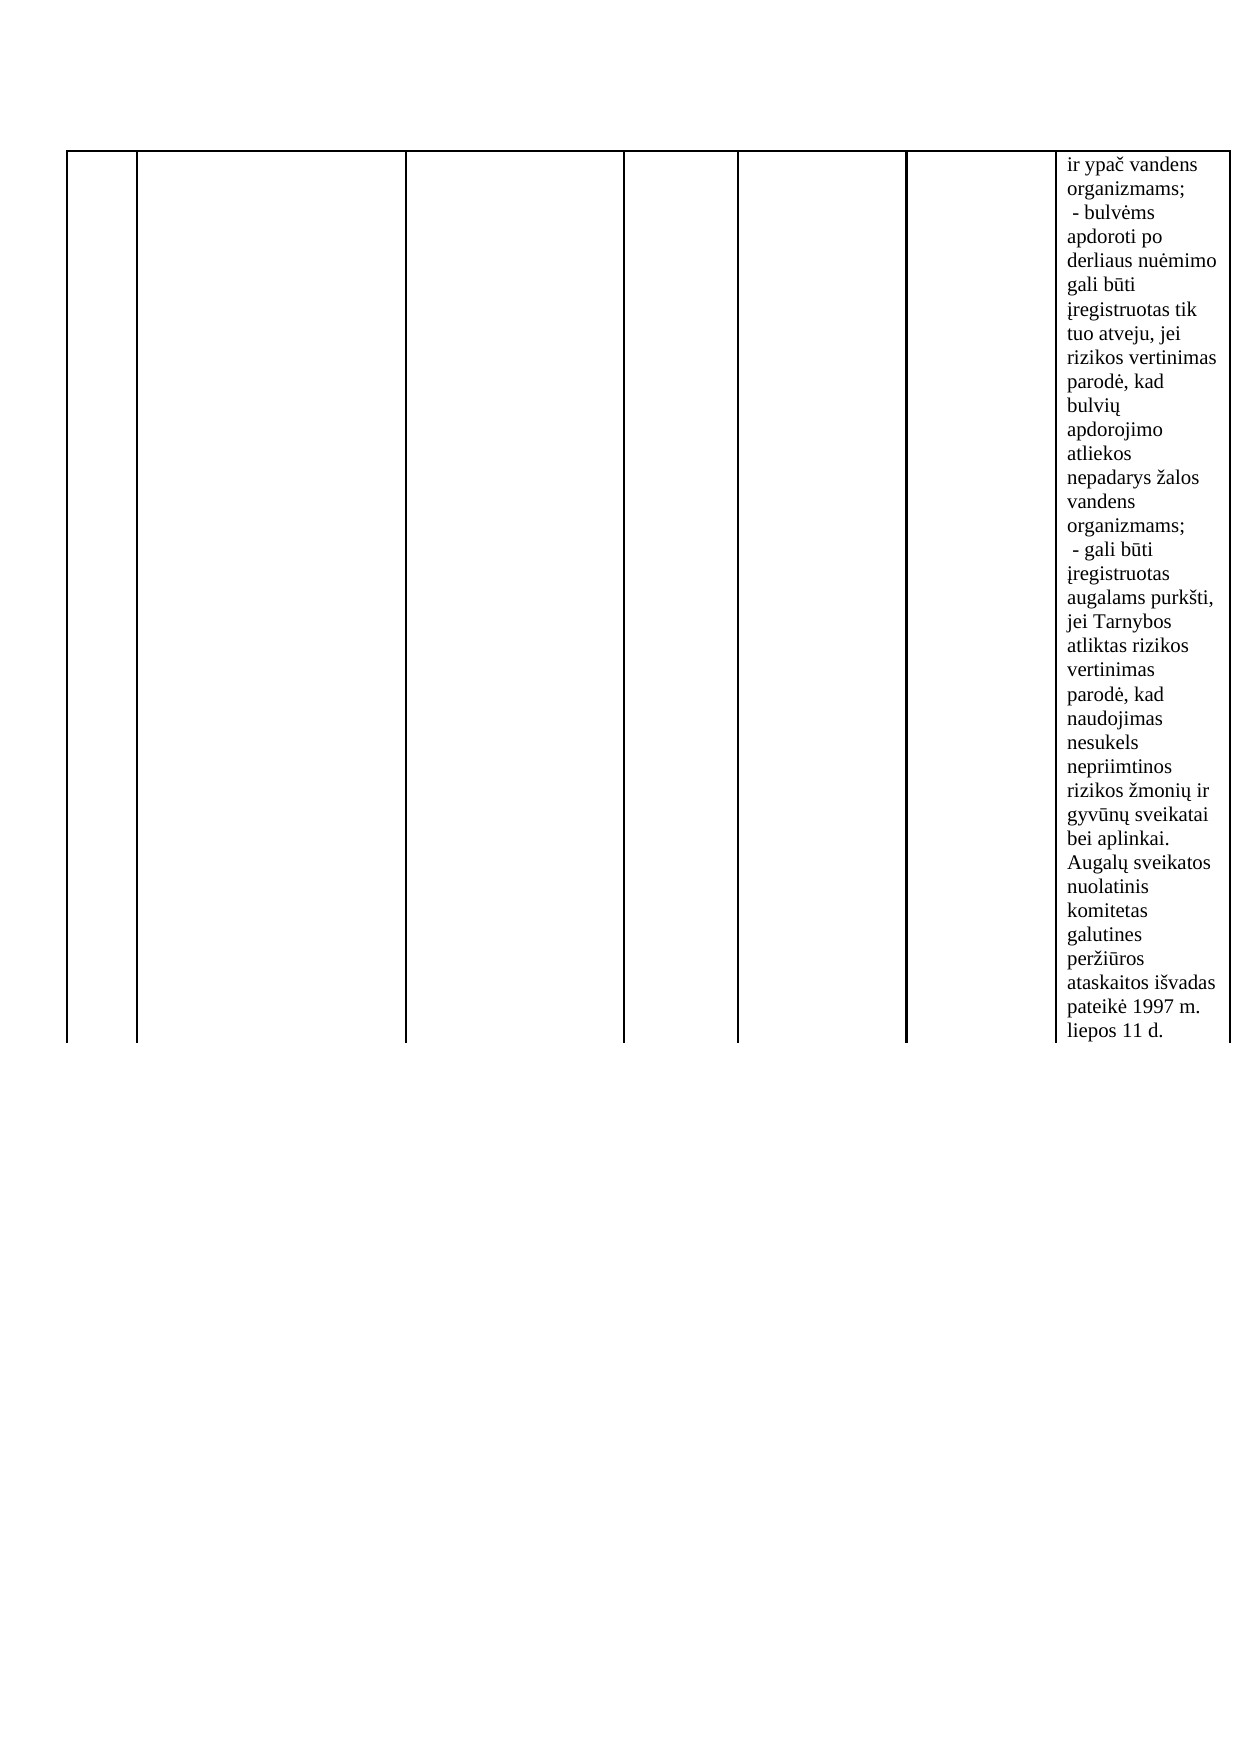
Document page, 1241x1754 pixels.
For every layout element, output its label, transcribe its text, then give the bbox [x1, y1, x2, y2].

table_cell [138, 152, 405, 1042]
table_cell [407, 152, 623, 1042]
table_cell ir ypač vandens organizmams; - bulvėms apdoroti po derliaus nuėmimo gali būti įregistruotas tik tuo atveju, jei rizikos vertinimas parodė, kad bulvių apdorojimo atliekos nepadarys žalos vandens organizmams; - gali būti įregistruotas augalams purkšti, jei Tarnybos atliktas rizikos vertinimas parodė, kad naudojimas nesukels nepriimtinos rizikos žmonių ir gyvūnų sveikatai bei aplinkai. Augalų sveikatos nuolatinis komitetas galutines peržiūros ataskaitos išvadas pateikė 1997 m. liepos 11 d. [1057, 152, 1229, 1042]
table_cell [739, 152, 905, 1042]
table_cell [68, 152, 136, 1042]
table_cell [625, 152, 737, 1042]
table_cell [908, 152, 1055, 1042]
